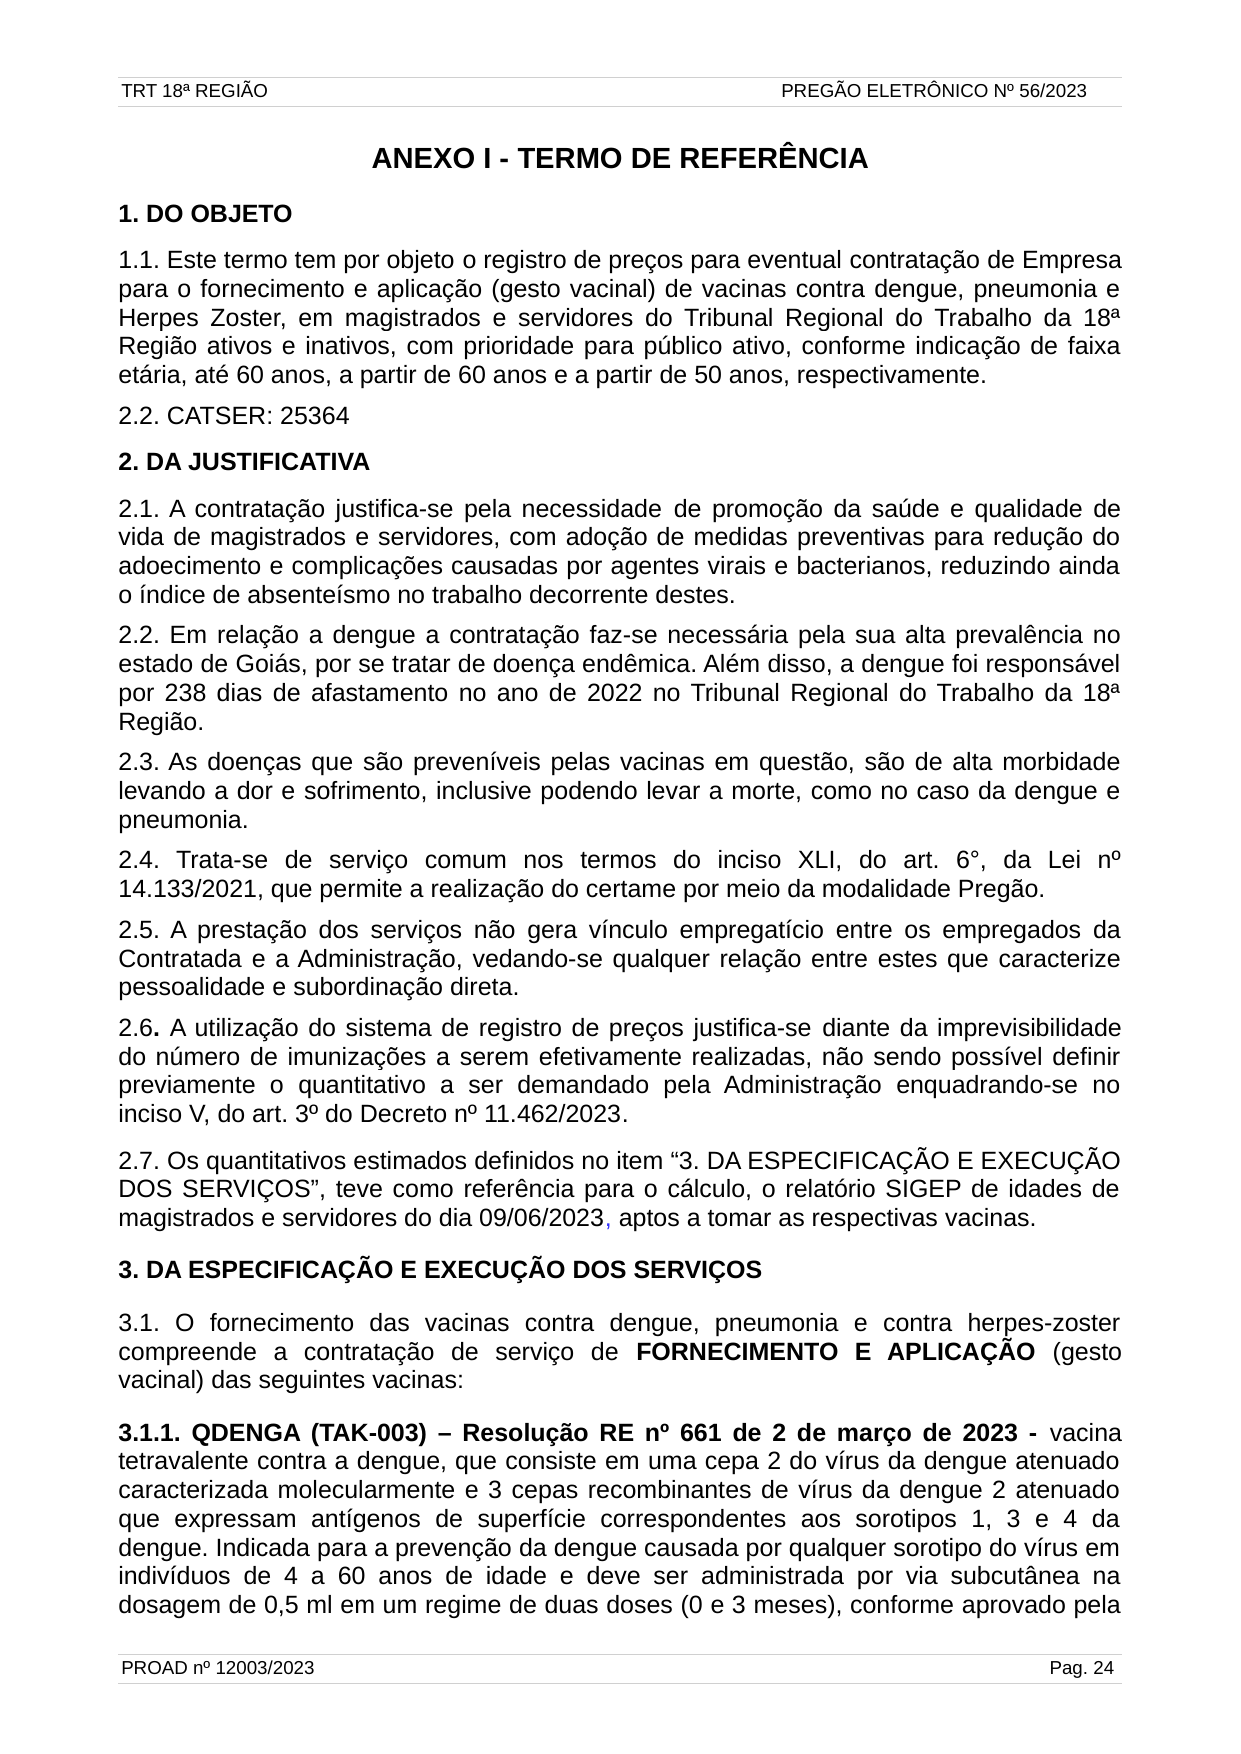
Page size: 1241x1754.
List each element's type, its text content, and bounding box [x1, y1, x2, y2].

text 1.1. Este termo tem por objeto o registro de preços para eventual contratação de Empresa para o fornecimento e aplicação (gesto vacinal) de vacinas contra dengue, pneumonia e Herpes Zoster, em magistrados e servidores do Tribunal Regional do Trabalho da 18ª Região ativos e inativos, com prioridade para público ativo, conforme indicação de faixa etária, até 60 anos, a partir de 60 anos e a partir de 50 anos, respectivamente. [118, 245, 1122, 389]
text 2. DA JUSTIFICATIVA [118, 447, 1122, 476]
text ANEXO I - TERMO DE REFERÊNCIA [118, 141, 1122, 175]
text 2.6. A utilização do sistema de registro de preços justifica-se diante da imprevisibilidade do número de imunizações a serem efetivamente realizadas, não sendo possível definir previamente o quantitativo a ser demandado pela Administração enquadrando-se no inciso V, do art. 3º do Decreto nº 11.462/2023. [118, 1013, 1122, 1128]
text 2.4. Trata-se de serviço comum nos termos do inciso XLI, do art. 6°, da Lei nº 14.133/2021, que permite a realização do certame por meio da modalidade Pregão. [118, 845, 1122, 903]
text 2.5. A prestação dos serviços não gera vínculo empregatício entre os empregados da Contratada e a Administração, vedando-se qualquer relação entre estes que caracterize pessoalidade e subordinação direta. [118, 915, 1122, 1001]
text 2.2. Em relação a dengue a contratação faz-se necessária pela sua alta prevalência no estado de Goiás, por se tratar de doença endêmica. Além disso, a dengue foi responsável por 238 dias de afastamento no ano de 2022 no Tribunal Regional do Trabalho da 18ª Região. [118, 620, 1122, 735]
text 2.1. A contratação justifica-se pela necessidade de promoção da saúde e qualidade de vida de magistrados e servidores, com adoção de medidas preventivas para redução do adoecimento e complicações causadas por agentes virais e bacterianos, reduzindo ainda o índice de absenteísmo no trabalho decorrente destes. [118, 493, 1122, 608]
text 2.7. Os quantitativos estimados definidos no item “3. DA ESPECIFICAÇÃO E EXECUÇÃO DOS SERVIÇOS”, teve como referência para o cálculo, o relatório SIGEP de idades de magistrados e servidores do dia 09/06/2023, aptos a tomar as respectivas vacinas. [118, 1146, 1122, 1232]
text 3.1.1. QDENGA (TAK-003) – Resolução RE nº 661 de 2 de março de 2023 - vacina tetravalente contra a dengue, que consiste em uma cepa 2 do vírus da dengue atenuado caracterizada molecularmente e 3 cepas recombinantes de vírus da dengue 2 atenuado que expressam antígenos de superfície correspondentes aos sorotipos 1, 3 e 4 da dengue. Indicada para a prevenção da dengue causada por qualquer sorotipo do vírus em indivíduos de 4 a 60 anos de idade e deve ser administrada por via subcutânea na dosagem de 0,5 ml em um regime de duas doses (0 e 3 meses), conforme aprovado pela [118, 1417, 1122, 1619]
text 2.2. CATSER: 25364 [118, 401, 1122, 429]
text 3. DA ESPECIFICAÇÃO E EXECUÇÃO DOS SERVIÇOS [118, 1255, 1122, 1284]
text 2.3. As doenças que são preveníveis pelas vacinas em questão, são de alta morbidade levando a dor e sofrimento, inclusive podendo levar a morte, como no caso da dengue e pneumonia. [118, 747, 1122, 833]
text 3.1. O fornecimento das vacinas contra dengue, pneumonia e contra herpes-zoster compreende a contratação de serviço de FORNECIMENTO E APLICAÇÃO (gesto vacinal) das seguintes vacinas: [118, 1308, 1122, 1394]
text 1. DO OBJETO [118, 198, 1122, 227]
